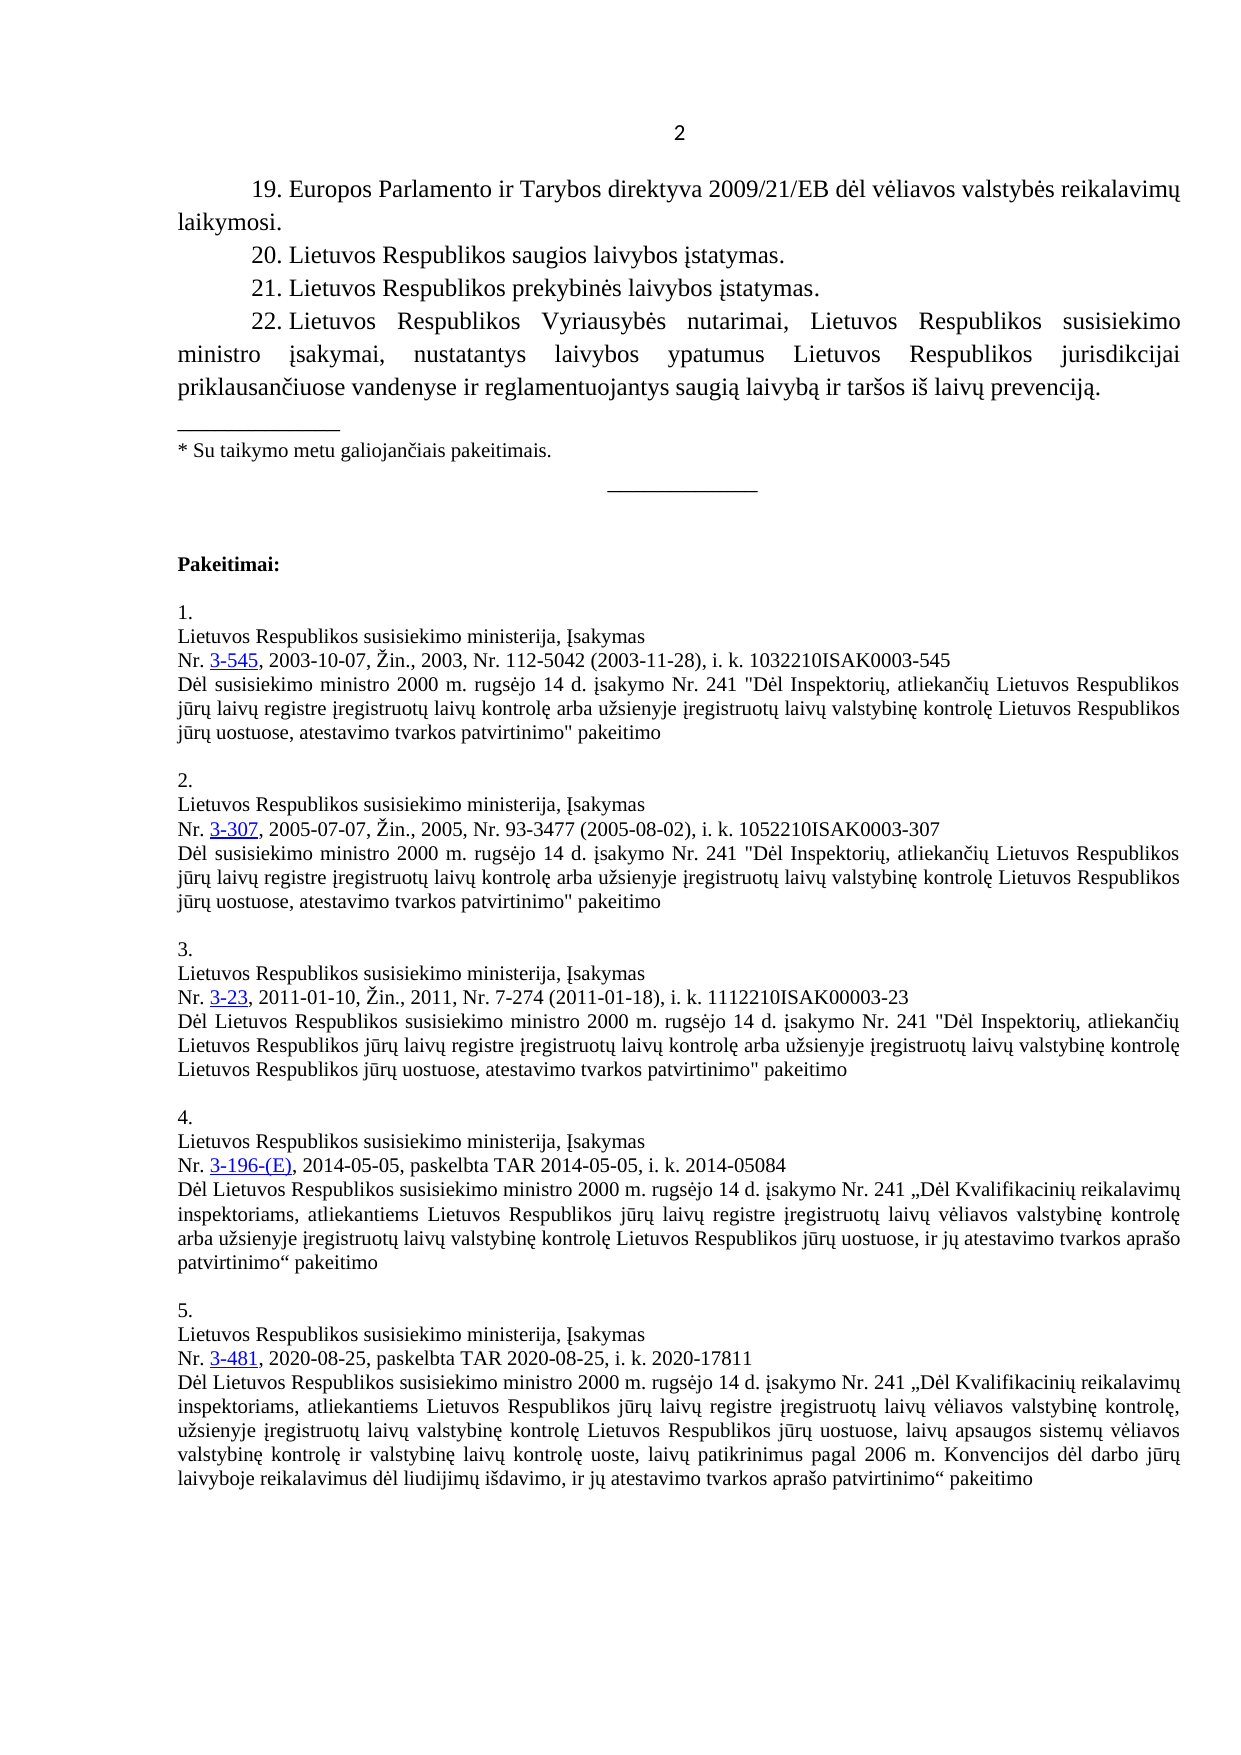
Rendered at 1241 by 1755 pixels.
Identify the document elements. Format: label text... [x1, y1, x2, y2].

text Dėl susisiekimo ministro 2000 m. rugsėjo 14 d. įsakymo Nr. 241 "Dėl Inspektorių, atliekančių Lietuvos Respublikos jūrų laivų registre įregistruotų laivų kontrolę arba užsienyje įregistruotų laivų valstybinę kontrolę Lietuvos Respublikos jūrų uostuose, atestavimo tvarkos patvirtinimo" pakeitimo [177, 841, 1181, 913]
text Nr. 3-23, 2011-01-10, Žin., 2011, Nr. 7-274 (2011-01-18), i. k. 1112210ISAK00003-23 [177, 985, 1181, 1009]
text Nr. 3-196-(E), 2014-05-05, paskelbta TAR 2014-05-05, i. k. 2014-05084 [177, 1153, 1181, 1177]
text Dėl Lietuvos Respublikos susisiekimo ministro 2000 m. rugsėjo 14 d. įsakymo Nr. 241 "Dėl Inspektorių, atliekančių Lietuvos Respublikos jūrų laivų registre įregistruotų laivų kontrolę arba užsienyje įregistruotų laivų valstybinę kontrolę Lietuvos Respublikos jūrų uostuose, atestavimo tvarkos patvirtinimo" pakeitimo [177, 1009, 1181, 1081]
text Nr. 3-545, 2003-10-07, Žin., 2003, Nr. 112-5042 (2003-11-28), i. k. 1032210ISAK0003-545 [177, 648, 1181, 672]
text 22. Lietuvos Respublikos Vyriausybės nutarimai, Lietuvos Respublikos susisiekimo ministro įsakymai, nustatantys laivybos ypatumus Lietuvos Respublikos jurisdikcijai priklausančiuose vandenyse ir reglamentuojantys saugią laivybą ir taršos iš laivų prevenciją. [177, 306, 1181, 401]
text 1. [177, 600, 1181, 624]
text * Su taikymo metu galiojančiais pakeitimais. [177, 438, 1181, 462]
text Pakeitimai: [177, 552, 1181, 576]
text 19. Europos Parlamento ir Tarybos direktyva 2009/21/EB dėl vėliavos valstybės reikalavimų laikymosi. [177, 174, 1181, 236]
text Lietuvos Respublikos susisiekimo ministerija, Įsakymas [177, 961, 1181, 985]
text Dėl Lietuvos Respublikos susisiekimo ministro 2000 m. rugsėjo 14 d. įsakymo Nr. 241 „Dėl Kvalifikacinių reikalavimų inspektoriams, atliekantiems Lietuvos Respublikos jūrų laivų registre įregistruotų laivų vėliavos valstybinę kontrolę, užsienyje įregistruotų laivų valstybinę kontrolę Lietuvos Respublikos jūrų uostuose, laivų apsaugos sistemų vėliavos valstybinę kontrolę ir valstybinę laivų kontrolę uoste, laivų patikrinimus pagal 2006 m. Konvencijos dėl darbo jūrų laivyboje reikalavimus dėl liudijimų išdavimo, ir jų atestavimo tvarkos aprašo patvirtinimo“ pakeitimo [177, 1370, 1181, 1490]
text Dėl Lietuvos Respublikos susisiekimo ministro 2000 m. rugsėjo 14 d. įsakymo Nr. 241 „Dėl Kvalifikacinių reikalavimų inspektoriams, atliekantiems Lietuvos Respublikos jūrų laivų registre įregistruotų laivų vėliavos valstybinę kontrolę arba užsienyje įregistruotų laivų valstybinę kontrolę Lietuvos Respublikos jūrų uostuose, ir jų atestavimo tvarkos aprašo patvirtinimo“ pakeitimo [177, 1177, 1181, 1274]
text Dėl susisiekimo ministro 2000 m. rugsėjo 14 d. įsakymo Nr. 241 "Dėl Inspektorių, atliekančių Lietuvos Respublikos jūrų laivų registre įregistruotų laivų kontrolę arba užsienyje įregistruotų laivų valstybinę kontrolę Lietuvos Respublikos jūrų uostuose, atestavimo tvarkos patvirtinimo" pakeitimo [177, 672, 1181, 744]
text Nr. 3-307, 2005-07-07, Žin., 2005, Nr. 93-3477 (2005-08-02), i. k. 1052210ISAK0003-307 [177, 816, 1181, 841]
text 20. Lietuvos Respublikos saugios laivybos įstatymas. [177, 240, 1181, 269]
text Nr. 3-481, 2020-08-25, paskelbta TAR 2020-08-25, i. k. 2020-17811 [177, 1346, 1181, 1370]
text 3. [177, 937, 1181, 961]
text Lietuvos Respublikos susisiekimo ministerija, Įsakymas [177, 624, 1181, 648]
text Lietuvos Respublikos susisiekimo ministerija, Įsakymas [177, 1322, 1181, 1346]
text 4. [177, 1105, 1181, 1129]
text Lietuvos Respublikos susisiekimo ministerija, Įsakymas [177, 1129, 1181, 1153]
text 5. [177, 1298, 1181, 1322]
text ____________ [177, 466, 1181, 495]
text _____________ [177, 405, 1181, 434]
text 2. [177, 768, 1181, 792]
text 21. Lietuvos Respublikos prekybinės laivybos įstatymas. [177, 273, 1181, 302]
text Lietuvos Respublikos susisiekimo ministerija, Įsakymas [177, 792, 1181, 816]
